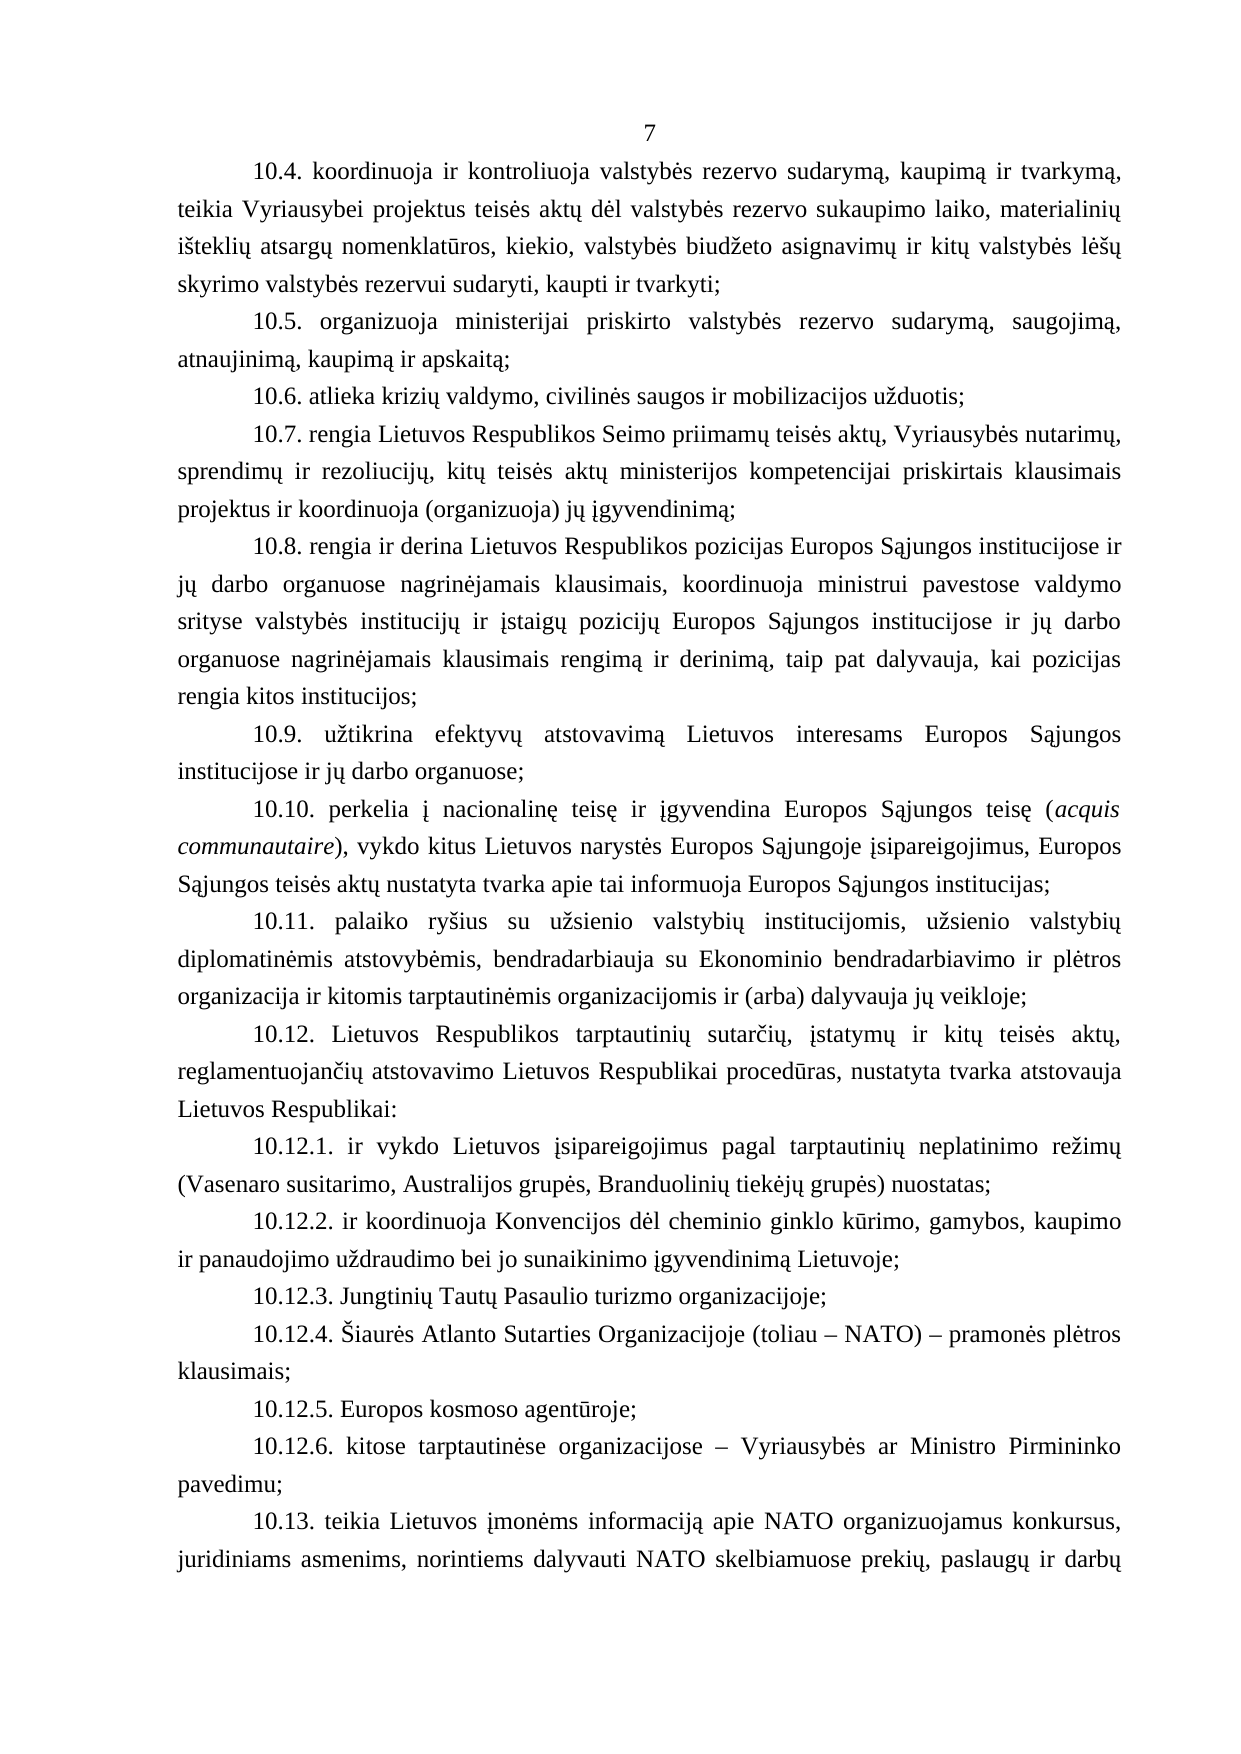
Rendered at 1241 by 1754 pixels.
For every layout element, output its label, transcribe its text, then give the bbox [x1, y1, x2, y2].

text 10.11. palaiko ryšius su užsienio valstybių institucijomis, užsienio valstybių diplomatinėmis atstovybėmis, bendradarbiauja su Ekonominio bendradarbiavimo ir plėtros organizacija ir kitomis tarptautinėmis organizacijomis ir (arba) dalyvauja jų veikloje; [177, 898, 1122, 1010]
text 10.12.5. Europos kosmoso agentūroje; [177, 1385, 1122, 1423]
text 10.12.3. Jungtinių Tautų Pasaulio turizmo organizacijoje; [177, 1273, 1122, 1310]
text 10.12.2. ir koordinuoja Konvencijos dėl cheminio ginklo kūrimo, gamybos, kaupimo ir panaudojimo uždraudimo bei jo sunaikinimo įgyvendinimą Lietuvoje; [177, 1198, 1122, 1273]
text 10.12.1. ir vykdo Lietuvos įsipareigojimus pagal tarptautinių neplatinimo režimų (Vasenaro susitarimo, Australijos grupės, Branduolinių tiekėjų grupės) nuostatas; [177, 1123, 1122, 1198]
text 10.13. teikia Lietuvos įmonėms informaciją apie NATO organizuojamus konkursus, juridiniams asmenims, norintiems dalyvauti NATO skelbiamuose prekių, paslaugų ir darbų [177, 1498, 1122, 1573]
text 10.4. koordinuoja ir kontroliuoja valstybės rezervo sudarymą, kaupimą ir tvarkymą, teikia Vyriausybei projektus teisės aktų dėl valstybės rezervo sukaupimo laiko, materialinių išteklių atsargų nomenklatūros, kiekio, valstybės biudžeto asignavimų ir kitų valstybės lėšų skyrimo valstybės rezervui sudaryti, kaupti ir tvarkyti; [177, 148, 1122, 298]
text 10.9. užtikrina efektyvų atstovavimą Lietuvos interesams Europos Sąjungos institucijose ir jų darbo organuose; [177, 710, 1122, 785]
text 10.12.4. Šiaurės Atlanto Sutarties Organizacijoje (toliau – NATO) – pramonės plėtros klausimais; [177, 1310, 1122, 1385]
text 10.5. organizuoja ministerijai priskirto valstybės rezervo sudarymą, saugojimą, atnaujinimą, kaupimą ir apskaitą; [177, 298, 1122, 373]
text 10.6. atlieka krizių valdymo, civilinės saugos ir mobilizacijos užduotis; [177, 373, 1122, 410]
text 10.8. rengia ir derina Lietuvos Respublikos pozicijas Europos Sąjungos institucijose ir jų darbo organuose nagrinėjamais klausimais, koordinuoja ministrui pavestose valdymo srityse valstybės institucijų ir įstaigų pozicijų Europos Sąjungos institucijose ir jų darbo organuose nagrinėjamais klausimais rengimą ir derinimą, taip pat dalyvauja, kai pozicijas rengia kitos institucijos; [177, 523, 1122, 710]
text 10.10. perkelia į nacionalinę teisę ir įgyvendina Europos Sąjungos teisę (acquis communautaire), vykdo kitus Lietuvos narystės Europos Sąjungoje įsipareigojimus, Europos Sąjungos teisės aktų nustatyta tvarka apie tai informuoja Europos Sąjungos institucijas; [177, 785, 1122, 898]
text 10.7. rengia Lietuvos Respublikos Seimo priimamų teisės aktų, Vyriausybės nutarimų, sprendimų ir rezoliucijų, kitų teisės aktų ministerijos kompetencijai priskirtais klausimais projektus ir koordinuoja (organizuoja) jų įgyvendinimą; [177, 410, 1122, 523]
text 10.12.6. kitose tarptautinėse organizacijose – Vyriausybės ar Ministro Pirmininko pavedimu; [177, 1423, 1122, 1498]
text 10.12. Lietuvos Respublikos tarptautinių sutarčių, įstatymų ir kitų teisės aktų, reglamentuojančių atstovavimo Lietuvos Respublikai procedūras, nustatyta tvarka atstovauja Lietuvos Respublikai: [177, 1010, 1122, 1123]
